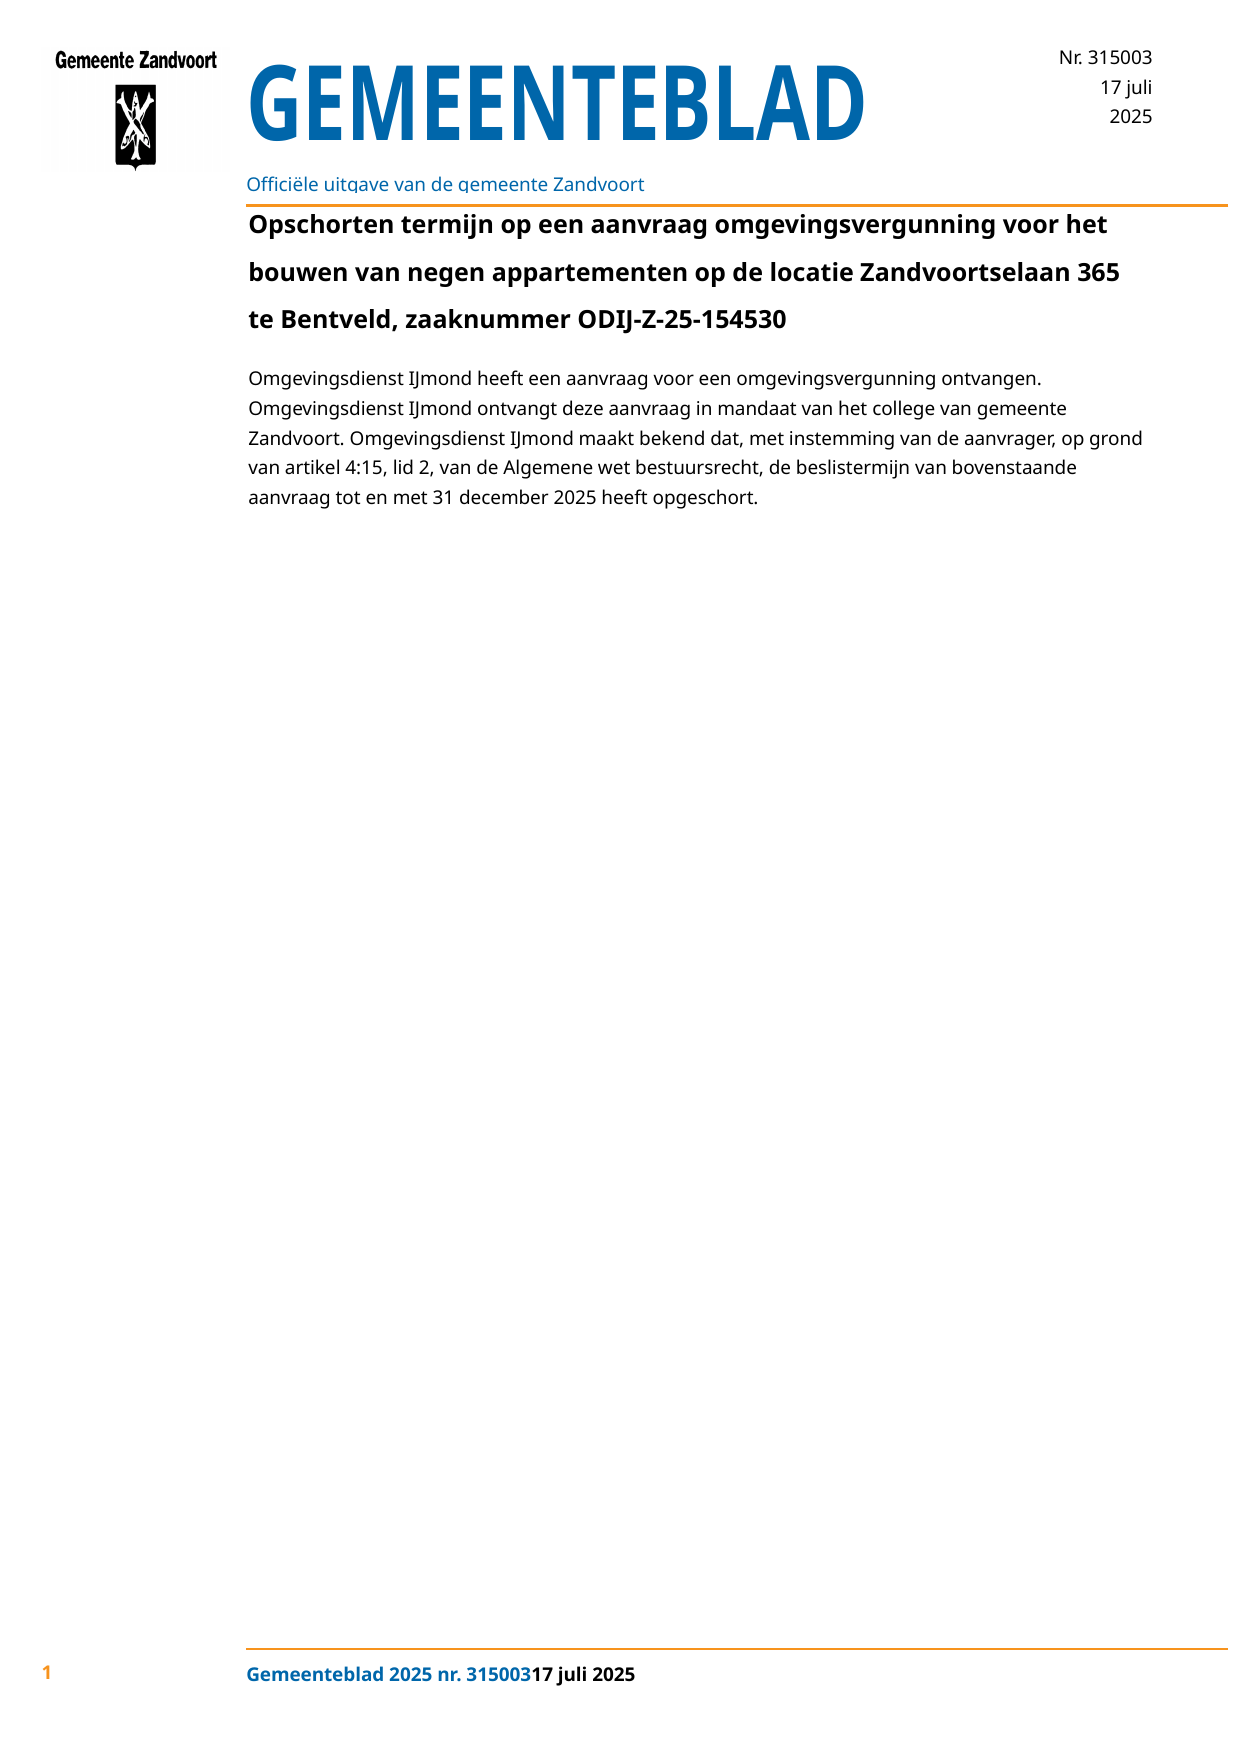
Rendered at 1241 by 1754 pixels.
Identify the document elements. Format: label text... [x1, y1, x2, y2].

text Omgevingsdienst IJmond heeft een aanvraag voor een omgevingsvergunning ontvangen. Omgevingsdienst IJmond ontvangt deze aanvraag in mandaat van het college van gemeente Zandvoort. Omgevingsdienst IJmond maakt bekend dat, met instemming van de aanvrager, op grond van artikel 4:15, lid 2, van de Algemene wet bestuursrecht, de beslistermijn van bovenstaande aanvraag tot en met 31 december 2025 heeft opgeschort. [248, 366, 1152, 509]
text Opschorten termijn op een aanvraag omgevingsvergunning voor het bouwen van negen appartementen op de locatie Zandvoortselaan 365 te Bentveld, zaaknummer ODIJ-Z-25-154530 [248, 207, 1152, 336]
picture [41, 47, 231, 172]
